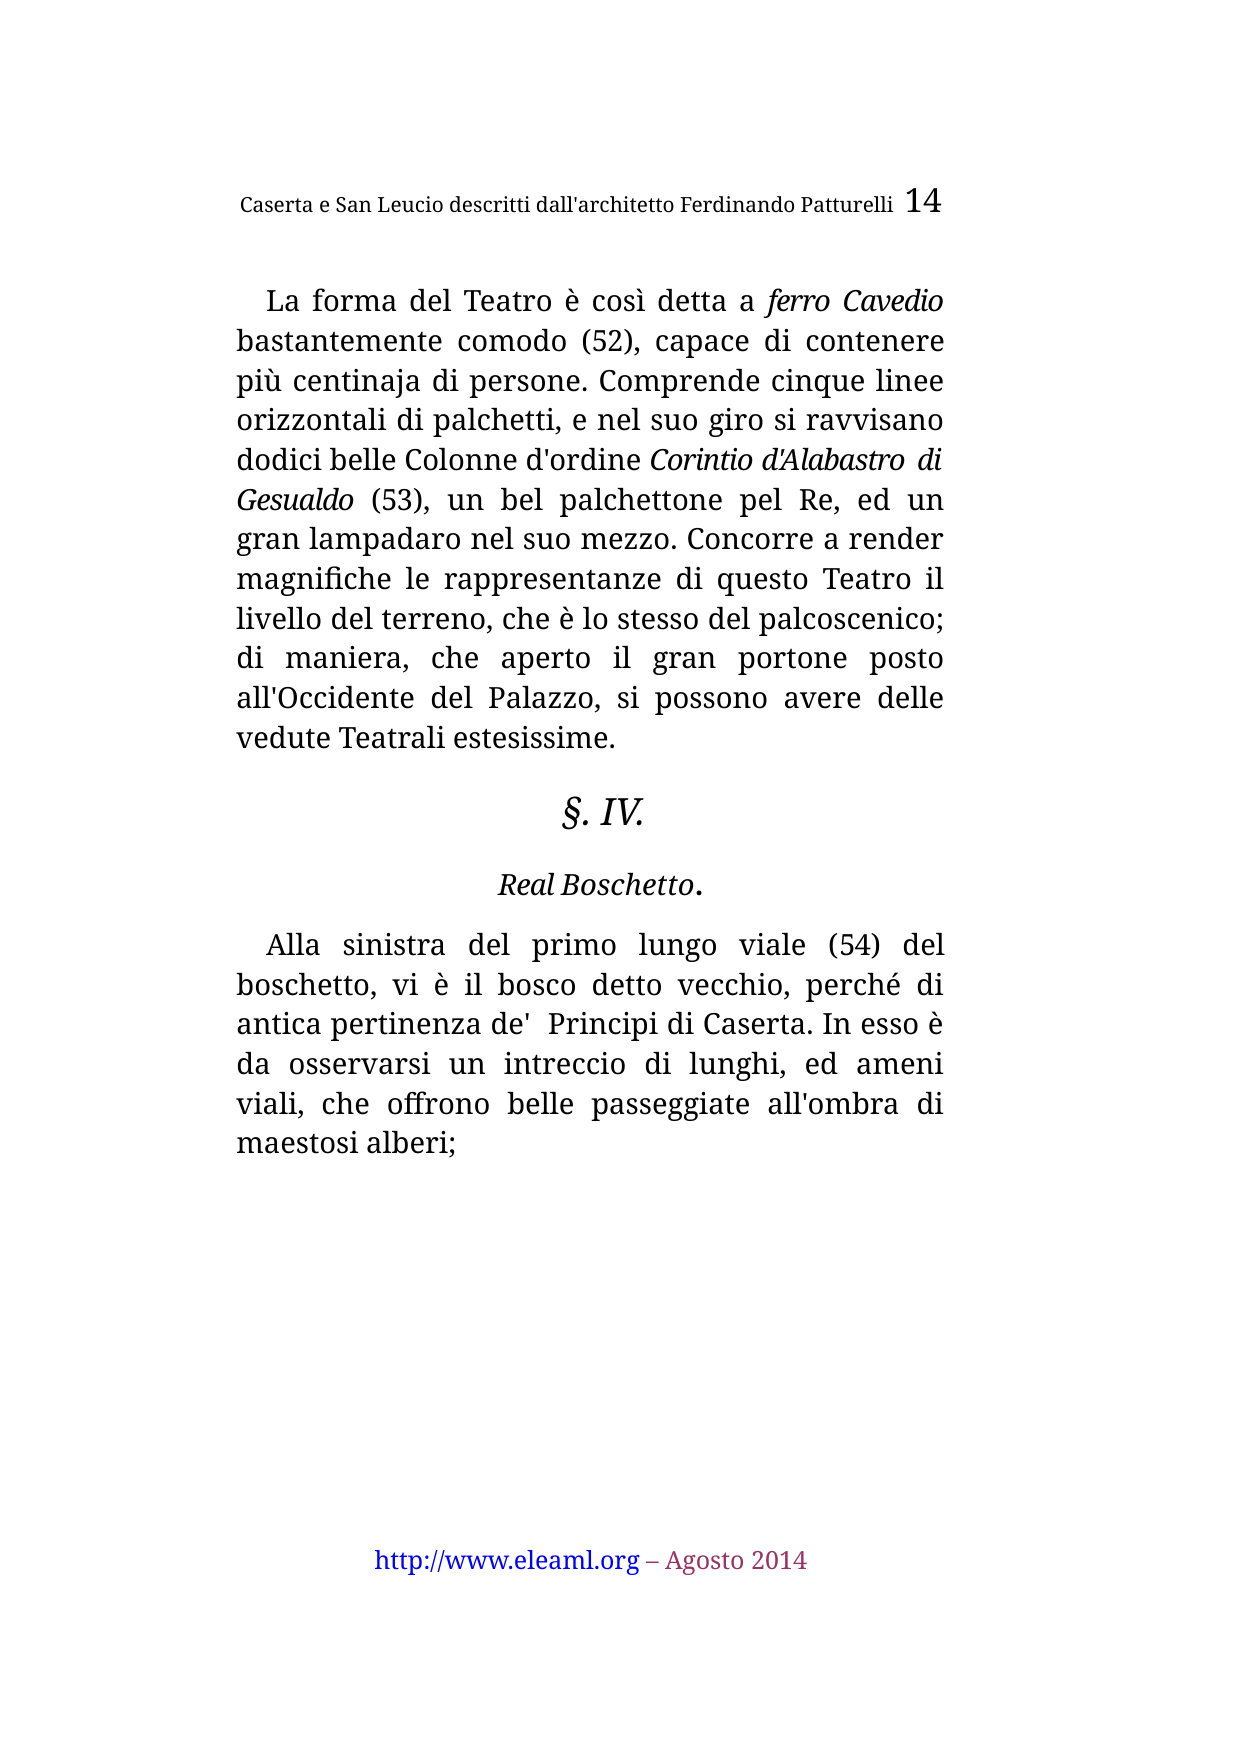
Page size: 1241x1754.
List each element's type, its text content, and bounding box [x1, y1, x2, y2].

text §. IV. [236, 785, 945, 836]
text Alla sinistra del primo lungo viale (54) del boschetto, vi è il bosco detto vecchio, perché di antica pertinenza de' Principi di Caserta. In esso è da osservarsi un intreccio di lunghi, ed ameni viali, che offrono belle passeggiate all'ombra di maestosi alberi; [236, 924, 945, 1162]
text Real Boschetto. [236, 865, 945, 904]
text La forma del Teatro è così detta a ferro Cavedio bastantemente comodo (52), capace di contenere più centinaja di persone. Comprende cinque linee orizzontali di palchetti, e nel suo giro si ravvisano dodici belle Colonne d'ordine Corintio d'Alabastro di Gesualdo (53), un bel palchettone pel Re, ed un gran lampadaro nel suo mezzo. Concorre a render magnifiche le rappresentanze di questo Teatro il livello del terreno, che è lo stesso del palcoscenico; di maniera, che aperto il gran portone posto all'Occidente del Palazzo, si possono avere delle vedute Teatrali estesissime. [236, 281, 945, 757]
